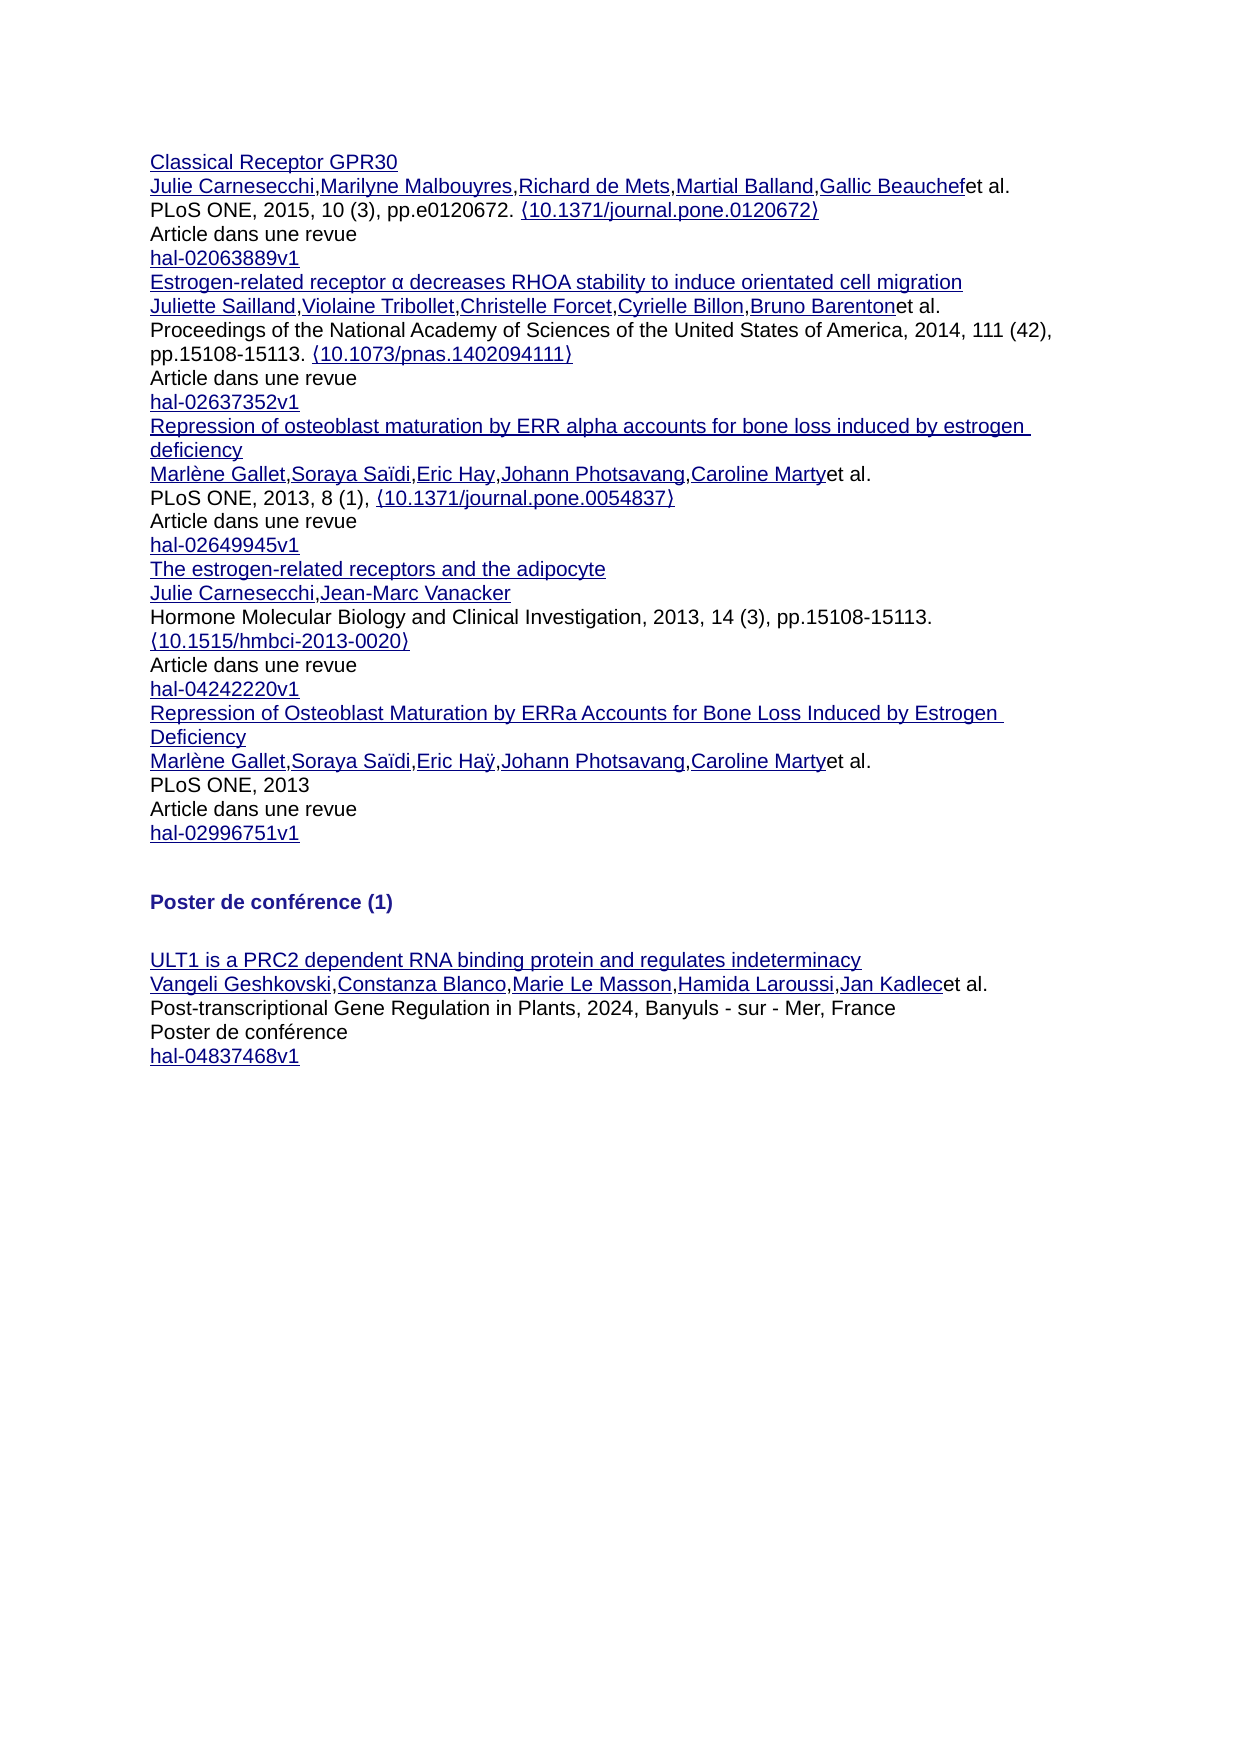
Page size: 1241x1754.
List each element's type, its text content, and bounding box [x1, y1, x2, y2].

subtitle Poster de conférence (1) [150, 889, 1090, 913]
table_cell Estrogen-related receptor α decreases RHOA stability to induce orientated cell migration Juliette Sailland,Violaine Tribollet,Christelle Forcet,Cyrielle Billon,Bruno Barentonet al. Proceedings of the National Academy of Sciences of the United States of America, 2014, 111 (42), pp.15108-15113. ⟨10.1073/pnas.1402094111⟩ Article dans une revue hal-02637352v1 [150, 270, 1090, 413]
table_cell Repression of Osteoblast Maturation by ERRa Accounts for Bone Loss Induced by Estrogen Deficiency Marlène Gallet,Soraya Saïdi,Eric Haÿ,Johann Photsavang,Caroline Martyet al. PLoS ONE, 2013 Article dans une revue hal-02996751v1 [150, 701, 1090, 845]
table_cell Estrogens Induce Rapid Cytoskeleton Re-Organization in Human Dermal Fibroblasts via the Non-Classical Receptor GPR30 Julie Carnesecchi,Marilyne Malbouyres,Richard de Mets,Martial Balland,Gallic Beauchefet al. PLoS ONE, 2015, 10 (3), pp.e0120672. ⟨10.1371/journal.pone.0120672⟩ Article dans une revue hal-02063889v1 [150, 150, 1090, 270]
table_cell The estrogen-related receptors and the adipocyte Julie Carnesecchi,Jean-Marc Vanacker Hormone Molecular Biology and Clinical Investigation, 2013, 14 (3), pp.15108-15113. ⟨10.1515/hmbci-2013-0020⟩ Article dans une revue hal-04242220v1 [150, 557, 1090, 701]
table_header ULT1 is a PRC2 dependent RNA binding protein and regulates indeterminacy Vangeli Geshkovski,Constanza Blanco,Marie Le Masson,Hamida Laroussi,Jan Kadlecet al. Post-transcriptional Gene Regulation in Plants, 2024, Banyuls - sur - Mer, France Poster de conférence hal-04837468v1 [150, 948, 1090, 1068]
table_cell Repression of osteoblast maturation by ERR alpha accounts for bone loss induced by estrogen deficiency Marlène Gallet,Soraya Saïdi,Eric Hay,Johann Photsavang,Caroline Martyet al. PLoS ONE, 2013, 8 (1), ⟨10.1371/journal.pone.0054837⟩ Article dans une revue hal-02649945v1 [150, 414, 1090, 557]
